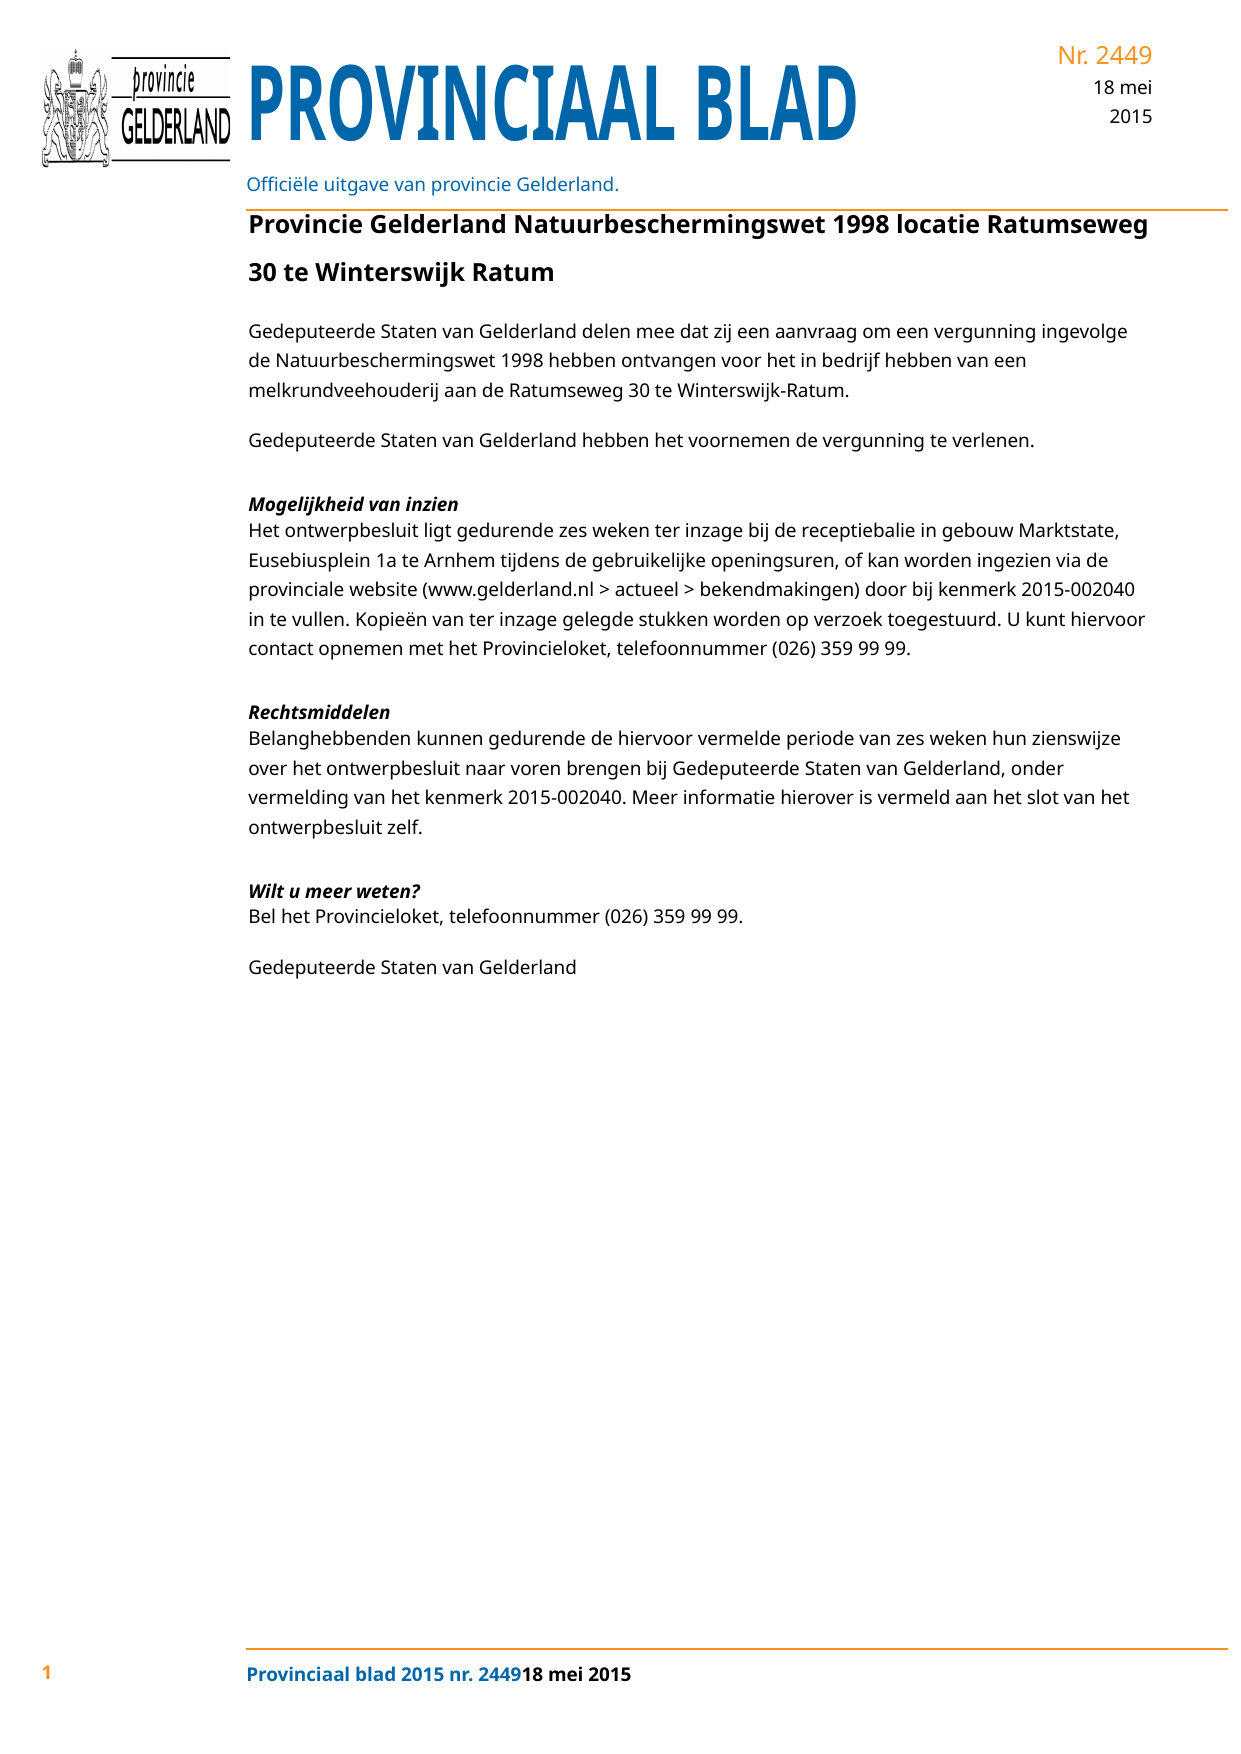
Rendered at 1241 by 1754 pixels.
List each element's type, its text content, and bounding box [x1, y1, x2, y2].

text Wilt u meer weten? [248, 878, 1152, 904]
text Belanghebbenden kunnen gedurende de hiervoor vermelde periode van zes weken hun zienswijze over het ontwerpbesluit naar voren brengen bij Gedeputeerde Staten van Gelderland, onder vermelding van het kenmerk 2015-002040. Meer informatie hierover is vermeld aan het slot van het ontwerpbesluit zelf. [248, 725, 1152, 840]
text Rechtsmiddelen [248, 699, 1152, 725]
text Mogelijkheid van inzien [248, 491, 1152, 517]
text Gedeputeerde Staten van Gelderland delen mee dat zij een aanvraag om een vergunning ingevolge de Natuurbeschermingswet 1998 hebben ontvangen voor het in bedrijf hebben van een melkrundveehouderij aan de Ratumseweg 30 te Winterswijk-Ratum. [248, 318, 1152, 403]
text Bel het Provincieloket, telefoonnummer (026) 359 99 99. [248, 904, 1152, 929]
text Gedeputeerde Staten van Gelderland hebben het voornemen de vergunning te verlenen. [248, 427, 1152, 453]
picture [41, 47, 231, 172]
text Provincie Gelderland Natuurbeschermingswet 1998 locatie Ratumseweg 30 te Winterswijk Ratum [248, 211, 1152, 288]
text Het ontwerpbesluit ligt gedurende zes weken ter inzage bij de receptiebalie in gebouw Marktstate, Eusebiusplein 1a te Arnhem tijdens de gebruikelijke openingsuren, of kan worden ingezien via de provinciale website (www.gelderland.nl > actueel > bekendmakingen) door bij kenmerk 2015-002040 in te vullen. Kopieën van ter inzage gelegde stukken worden op verzoek toegestuurd. U kunt hiervoor contact opnemen met het Provincieloket, telefoonnummer (026) 359 99 99. [248, 517, 1152, 661]
text Gedeputeerde Staten van Gelderland [248, 954, 1152, 980]
